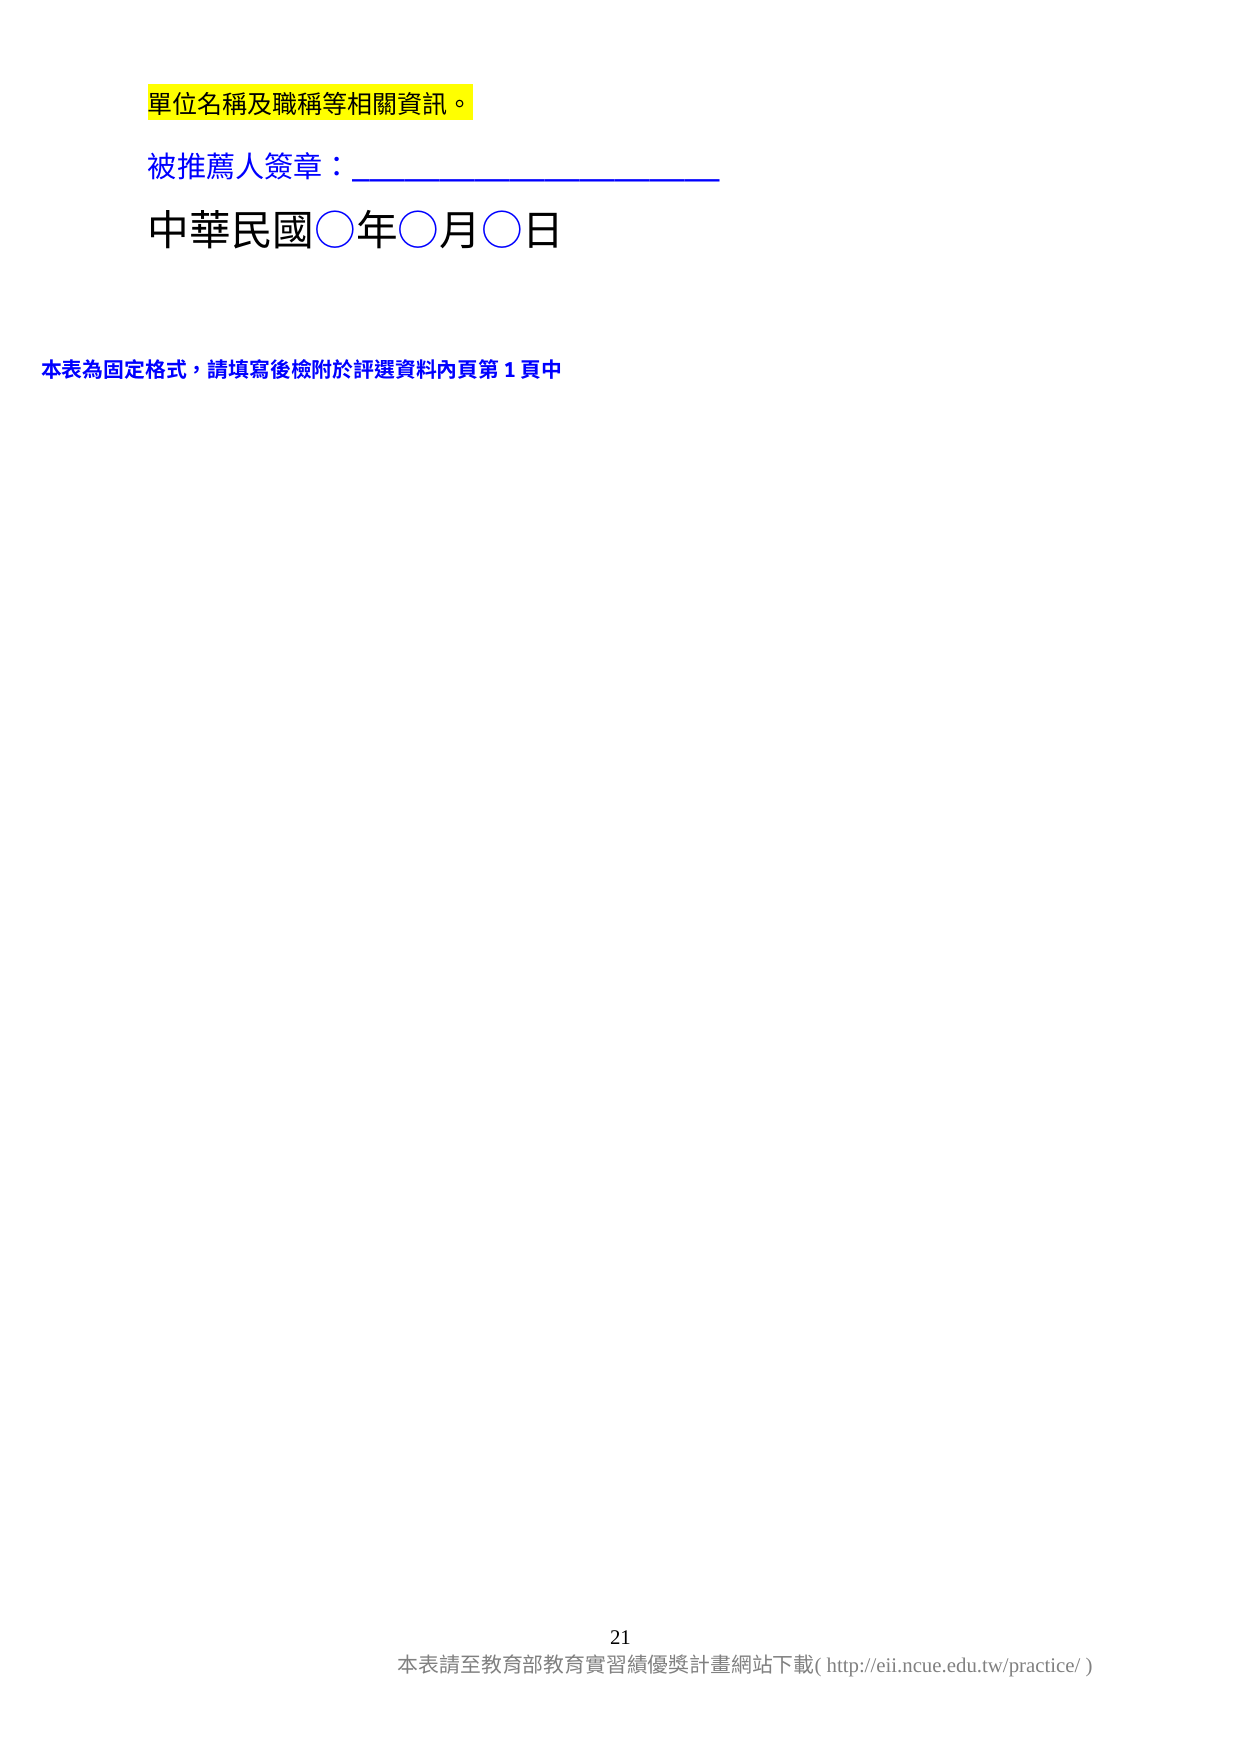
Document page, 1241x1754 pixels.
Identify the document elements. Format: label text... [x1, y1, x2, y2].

text 中華民國○年○月○日 [148, 186, 1092, 248]
text 單位名稱及職稱等相關資訊。 [148, 61, 1092, 123]
text 被推薦人簽章：_____________________ [148, 123, 1092, 186]
text 本表為固定格式，請填寫後檢附於評選資料內頁第1頁中 [41, 356, 590, 383]
text [26, 348, 605, 401]
